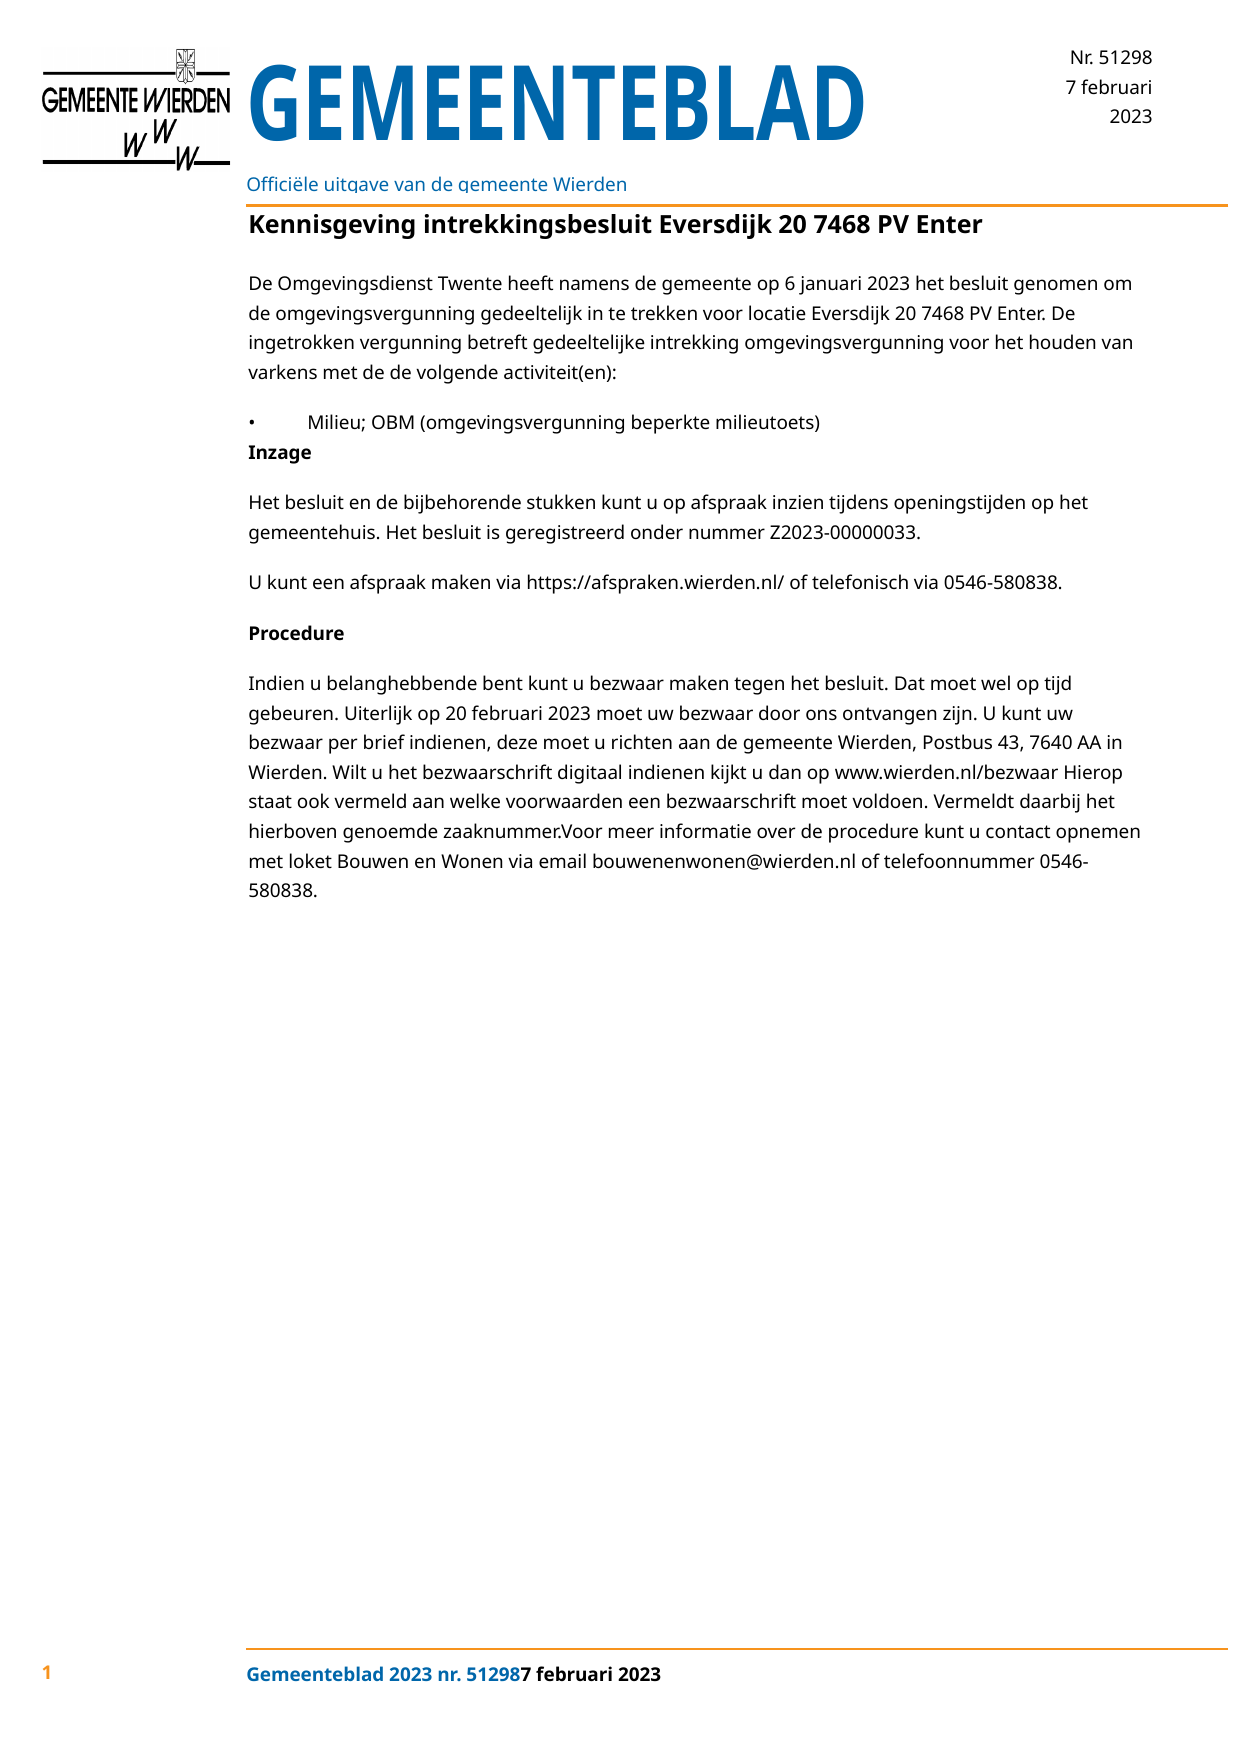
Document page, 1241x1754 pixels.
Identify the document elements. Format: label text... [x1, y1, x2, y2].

list Milieu; OBM (omgevingsvergunning beperkte milieutoets) [248, 409, 1152, 435]
text Kennisgeving intrekkingsbesluit Eversdijk 20 7468 PV Enter [248, 207, 1152, 241]
text Procedure [248, 620, 1152, 646]
picture [41, 47, 231, 172]
text U kunt een afspraak maken via https://afspraken.wierden.nl/ of telefonisch via 0546-580838. [248, 569, 1152, 595]
text Het besluit en de bijbehorende stukken kunt u op afspraak inzien tijdens openingstijden op het gemeentehuis. Het besluit is geregistreerd onder nummer Z2023-00000033. [248, 489, 1152, 545]
text De Omgevingsdienst Twente heeft namens de gemeente op 6 januari 2023 het besluit genomen om de omgevingsvergunning gedeeltelijk in te trekken voor locatie Eversdijk 20 7468 PV Enter. De ingetrokken vergunning betreft gedeeltelijke intrekking omgevingsvergunning voor het houden van varkens met de de volgende activiteit(en): [248, 270, 1152, 385]
text Indien u belanghebbende bent kunt u bezwaar maken tegen het besluit. Dat moet wel op tijd gebeuren. Uiterlijk op 20 februari 2023 moet uw bezwaar door ons ontvangen zijn. U kunt uw bezwaar per brief indienen, deze moet u richten aan de gemeente Wierden, Postbus 43, 7640 AA in Wierden. Wilt u het bezwaarschrift digitaal indienen kijkt u dan op www.wierden.nl/bezwaar Hierop staat ook vermeld aan welke voorwaarden een bezwaarschrift moet voldoen. Vermeldt daarbij het hierboven genoemde zaaknummer.Voor meer informatie over de procedure kunt u contact opnemen met loket Bouwen en Wonen via email bouwenenwonen@wierden.nl of telefoonnummer 0546-580838. [248, 670, 1152, 903]
text Inzage [248, 439, 1152, 465]
